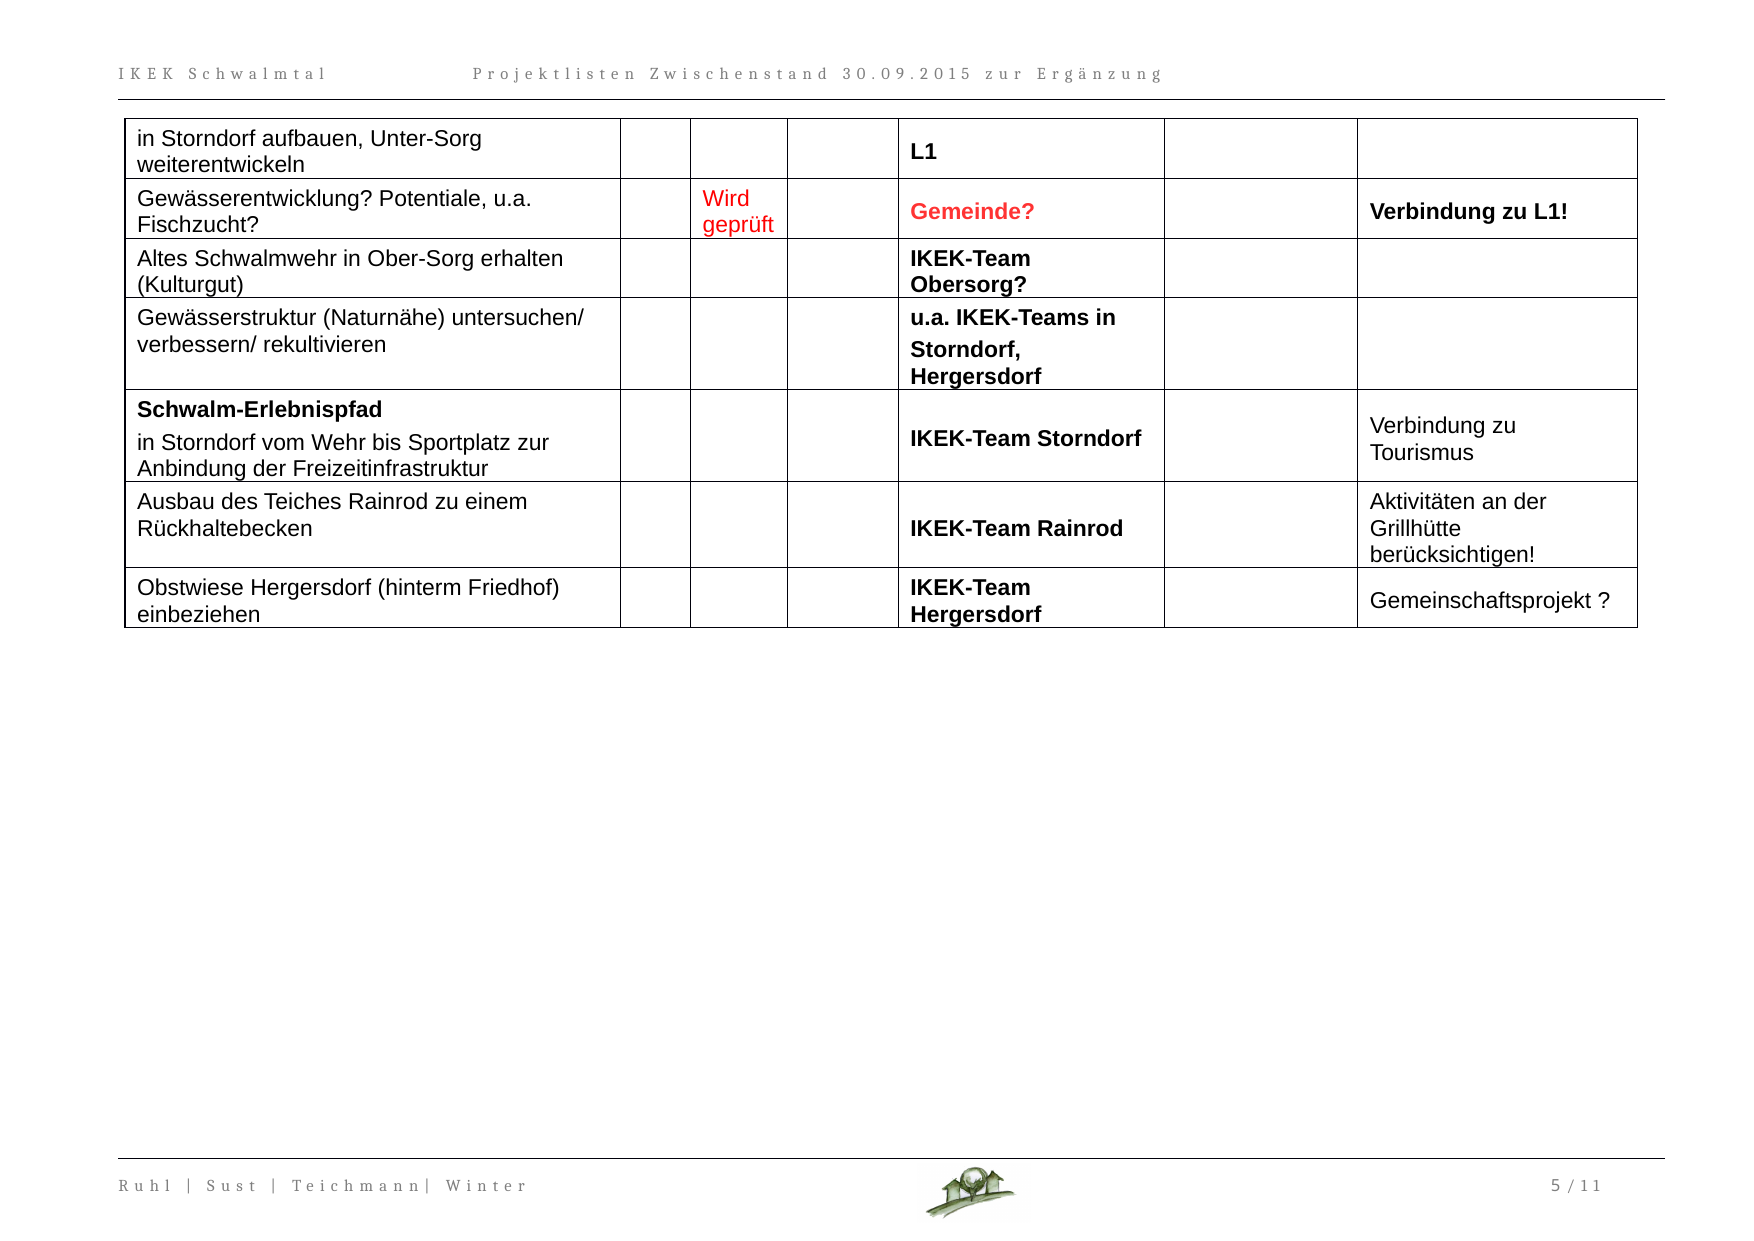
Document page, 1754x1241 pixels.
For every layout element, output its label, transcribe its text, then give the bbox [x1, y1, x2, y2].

table_cell [788, 482, 898, 567]
table_cell u.a. IKEK-Teams in Storndorf, Hergersdorf [899, 298, 1164, 389]
table_cell [621, 482, 690, 567]
table_cell IKEK-Team Hergersdorf [899, 568, 1164, 627]
table_cell [1165, 239, 1357, 297]
picture [917, 1163, 1031, 1223]
table_cell [788, 119, 898, 178]
table_cell [1165, 179, 1357, 237]
table_cell L1 [899, 119, 1164, 178]
table_cell [621, 568, 690, 627]
table_cell Gewässerstruktur (Naturnähe) untersuchen/ verbessern/ rekultivieren [126, 298, 620, 389]
table_cell [691, 298, 787, 389]
table_cell [691, 239, 787, 297]
table_cell [1165, 298, 1357, 389]
table_cell [788, 390, 898, 481]
table_cell [788, 298, 898, 389]
table_cell Gemeinde? [899, 179, 1164, 237]
table_cell [1358, 119, 1637, 178]
table_cell [621, 119, 690, 178]
table_cell Altes Schwalmwehr in Ober-Sorg erhalten (Kulturgut) [126, 239, 620, 297]
table_cell [691, 482, 787, 567]
table_cell Verbindung zu Tourismus [1358, 390, 1637, 481]
table_cell [621, 298, 690, 389]
table_cell [691, 568, 787, 627]
table_cell [788, 179, 898, 237]
table_cell [1165, 119, 1357, 178]
table_cell [691, 390, 787, 481]
table_cell Verbindung zu L1! [1358, 179, 1637, 237]
table_cell Ausbau des Teiches Rainrod zu einem Rückhaltebecken [126, 482, 620, 567]
table_cell IKEK-Team Obersorg? [899, 239, 1164, 297]
table_cell [1358, 239, 1637, 297]
table_cell Wird geprüft [691, 179, 787, 237]
table_cell IKEK-Team Rainrod [899, 482, 1164, 567]
table_cell [1165, 482, 1357, 567]
table_cell IKEK-Team Storndorf [899, 390, 1164, 481]
table_cell [691, 119, 787, 178]
table_cell [1165, 390, 1357, 481]
table_cell Schwalm-Erlebnispfad in Storndorf vom Wehr bis Sportplatz zur Anbindung der Freizeitinfrastruktur [126, 390, 620, 481]
table_cell [1358, 298, 1637, 389]
table_cell [621, 239, 690, 297]
table_cell [1165, 568, 1357, 627]
table_cell in Storndorf aufbauen, Unter-Sorg weiterentwickeln [126, 119, 620, 178]
table_cell [788, 568, 898, 627]
table_cell Aktivitäten an der Grillhütte berücksichtigen! [1358, 482, 1637, 567]
table_cell [788, 239, 898, 297]
table_cell [621, 179, 690, 237]
table_cell [621, 390, 690, 481]
table_cell Gemeinschaftsprojekt ? [1358, 568, 1637, 627]
table_cell Gewässerentwicklung? Potentiale, u.a. Fischzucht? [126, 179, 620, 237]
table_cell Obstwiese Hergersdorf (hinterm Friedhof) einbeziehen [126, 568, 620, 627]
